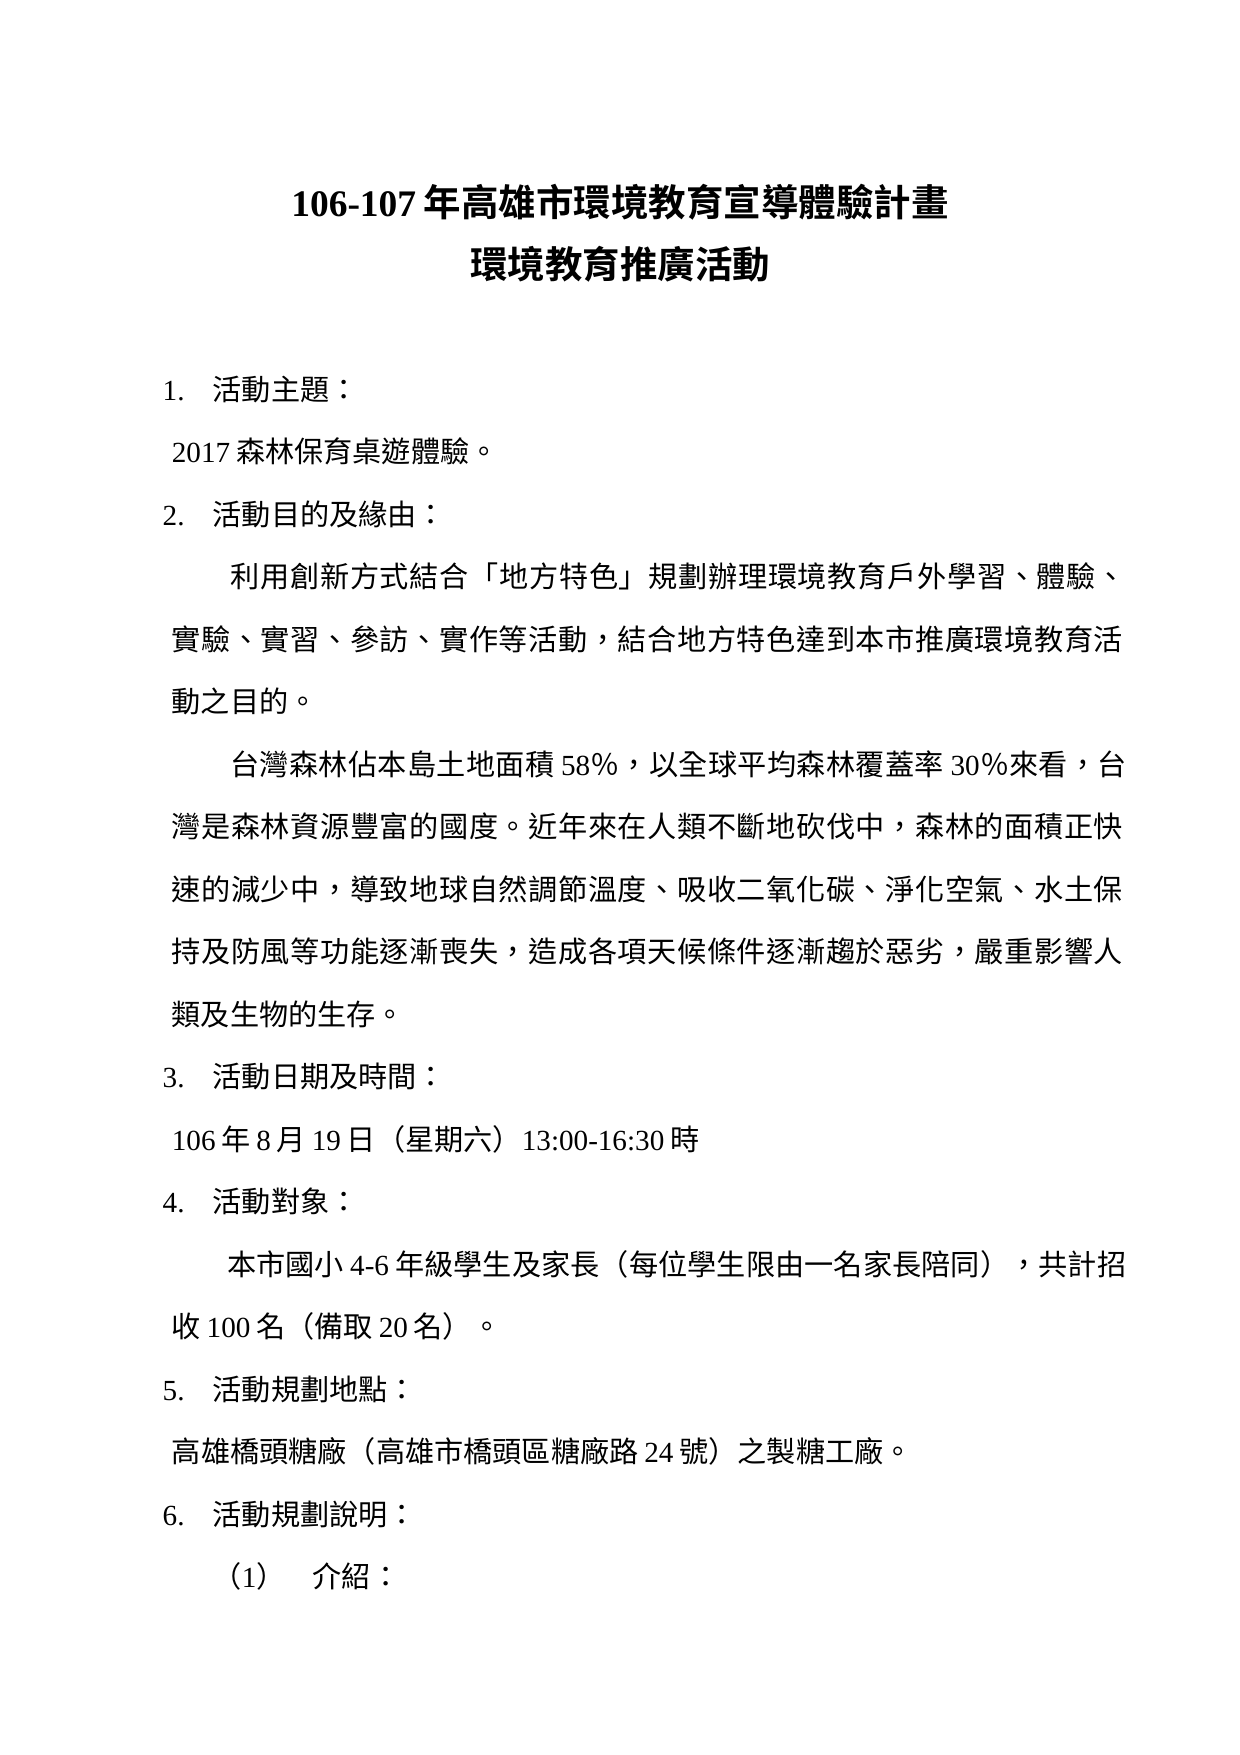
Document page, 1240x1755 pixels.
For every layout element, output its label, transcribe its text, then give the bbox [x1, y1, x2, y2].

subtitle 環境教育推廣活動 [112, 221, 1127, 283]
text 台灣森林佔本島土地面積58％，以全球平均森林覆蓋率30％來看，台灣是森林資源豐富的國度。近年來在人類不斷地砍伐中，森林的面積正快速的減少中，導致地球自然調節溫度、吸收二氧化碳、淨化空氣、水土保持及防風等功能逐漸喪失，造成各項天候條件逐漸趨於惡劣，嚴重影響人類及生物的生存。 [171, 721, 1127, 1033]
list 活動對象： [162, 1158, 1127, 1221]
list 活動目的及緣由： [162, 471, 1127, 533]
list 活動規劃地點： [162, 1346, 1127, 1408]
text 利用創新方式結合「地方特色」規劃辦理環境教育戶外學習、體驗、實驗、實習、參訪、實作等活動，結合地方特色達到本市推廣環境教育活動之目的。 [171, 533, 1127, 721]
text 本市國小4-6年級學生及家長（每位學生限由一名家長陪同），共計招收100名（備取20名）。 [171, 1221, 1127, 1346]
list 介紹： [212, 1533, 1127, 1596]
text 106年8月19日（星期六）13:00-16:30時 [172, 1096, 1127, 1158]
list 活動主題： [162, 346, 1127, 408]
text 2017森林保育桌遊體驗。 [172, 408, 1127, 471]
list 活動規劃說明： [162, 1471, 1127, 1533]
text 高雄橋頭糖廠（高雄市橋頭區糖廠路24號）之製糖工廠。 [172, 1408, 1127, 1471]
list 活動日期及時間： [162, 1033, 1127, 1096]
subtitle 106-107年高雄市環境教育宣導體驗計畫 [112, 158, 1127, 221]
